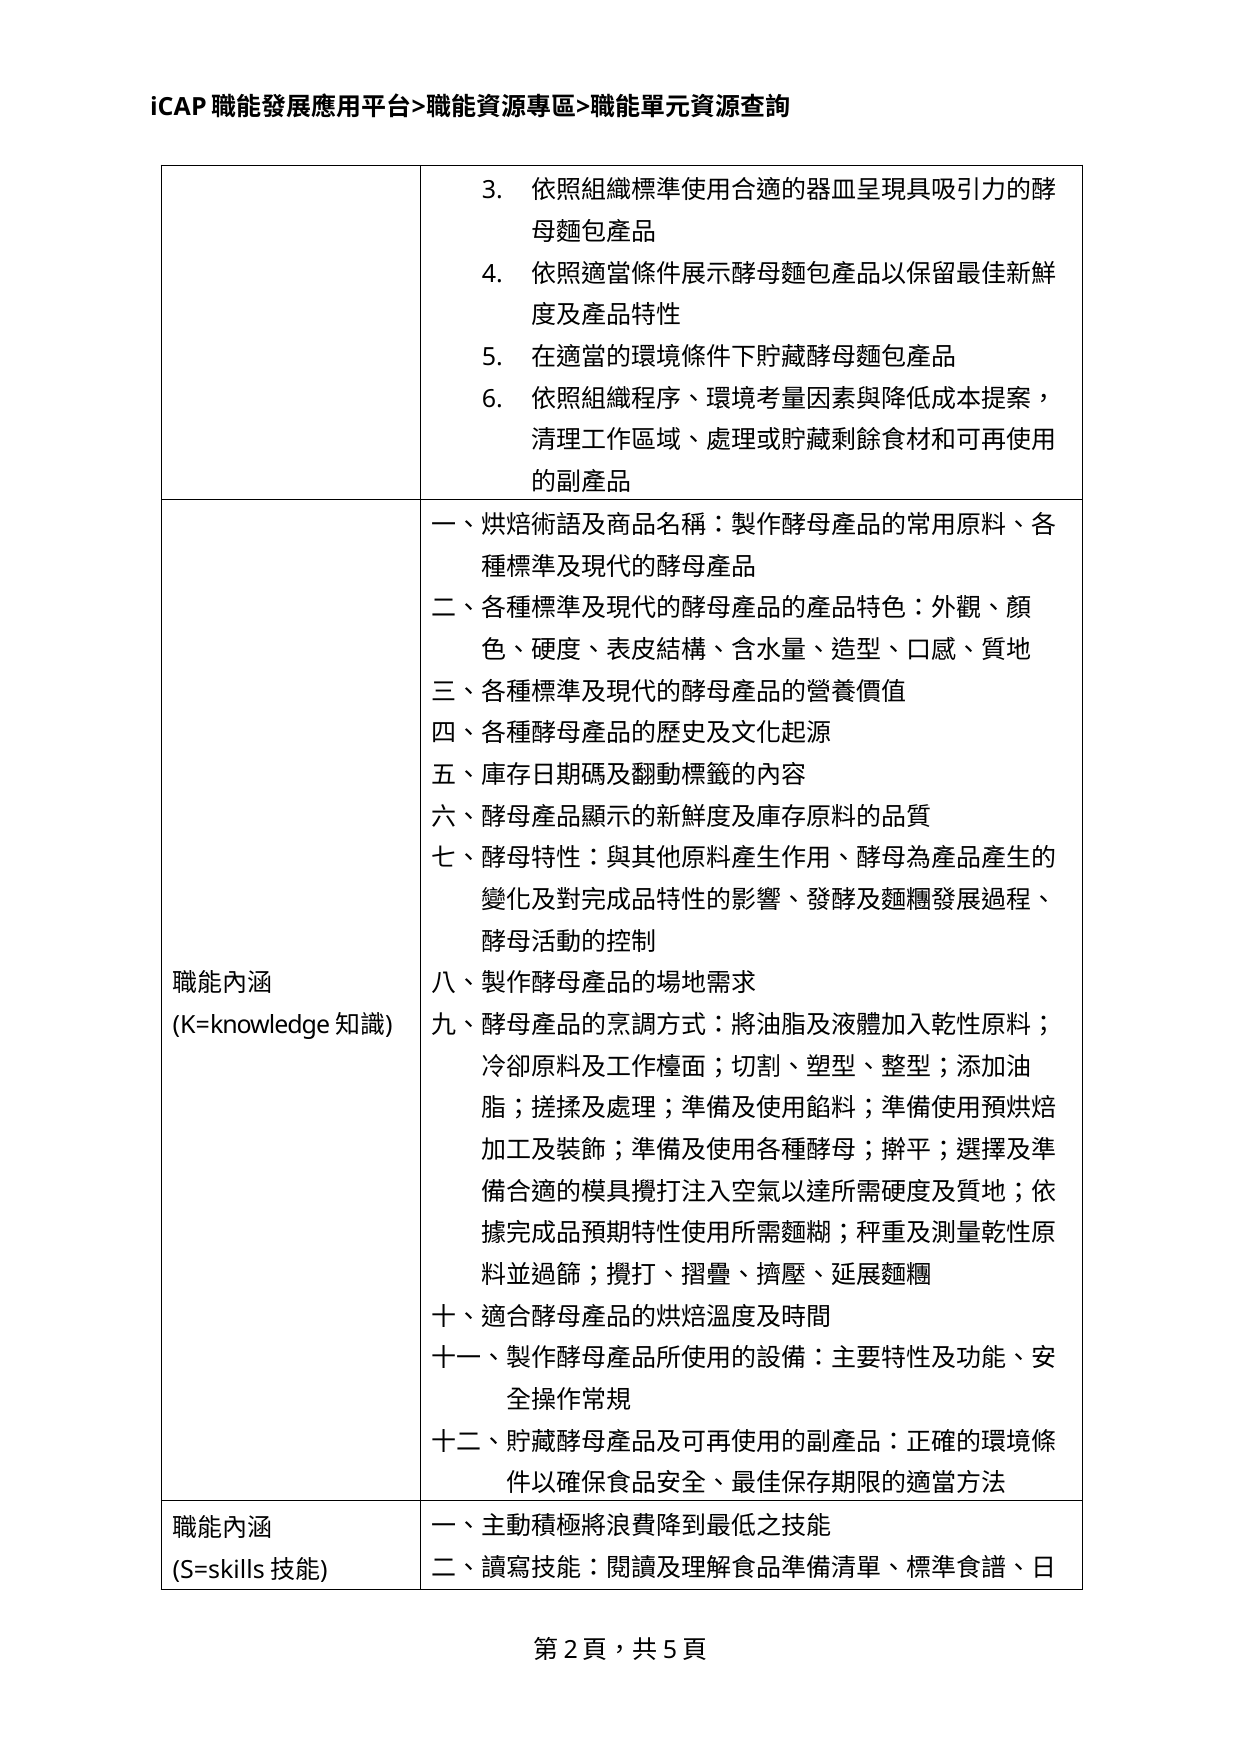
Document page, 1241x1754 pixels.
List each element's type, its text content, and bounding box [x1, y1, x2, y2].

table_cell 主動積極將浪費降到最低之技能 讀寫技能：閱讀及理解食品準備清單、標準食譜、日 [421, 1501, 1082, 1588]
table_cell 選擇原料 依照食品準備清單及標準食譜確認食品生產需求 依照需求計算原料數量 依照食譜、品質、新鮮度與庫存調節需求，確認及選擇原料 選擇、準備與使用設備 選擇類型及尺寸符合需求的設備 使用設備前謹慎組裝並確保整潔 依照製造商說明書謹慎使用設備並注意衛生 分配及準備原料 依照食品生產順序分類及組合原料 依照食譜及酵母產品所需數量秤重及測量乾性和濕性原料 將浪費降到最低以使酵母麵包產品的製作達最佳收益 準備酵母麵糰 依照標準食譜調整酵母麵糰至正確的硬度及形狀 依照特定溫度及其他條件將產品進行發酵 調製酵母產品 運用調製方法製作酵母烘焙產品及內餡，以符合所需產品特性 依所屬責任範圍調整食品品質 選擇烘焙條件、所需的烘焙溫度烘焙酵母麵包產品 以適當條件冷卻酵母麵包產品，以保留最佳新鮮度及產品特性 裝飾現有及貯藏的酵母產品 依照標準食譜使用合適的餡料、糖霜與裝飾物提升酵母產品外觀及口感 以觀察方式評估酵母麵包產品及調整外觀 依照組織標準使用合適的器皿呈現具吸引力的酵母麵包產品 依照適當條件展示酵母麵包產品以保留最佳新鮮度及產品特性 在適當的環境條件下貯藏酵母麵包產品 依照組織程序、環境考量因素與降低成本提案，清理工作區域、處理或貯藏剩餘食材和可再使用的副產品 [421, 166, 1082, 499]
table_cell 烘焙術語及商品名稱：製作酵母產品的常用原料、各種標準及現代的酵母產品 各種標準及現代的酵母產品的產品特色：外觀、顏色、硬度、表皮結構、含水量、造型、口感、質地 各種標準及現代的酵母產品的營養價值 各種酵母產品的歷史及文化起源 庫存日期碼及翻動標籤的內容 酵母產品顯示的新鮮度及庫存原料的品質 酵母特性：與其他原料產生作用、酵母為產品產生的變化及對完成品特性的影響、發酵及麵糰發展過程、酵母活動的控制 製作酵母產品的場地需求 酵母產品的烹調方式：將油脂及液體加入乾性原料；冷卻原料及工作檯面；切割、塑型、整型；添加油脂；搓揉及處理；準備及使用餡料；準備使用預烘焙加工及裝飾；準備及使用各種酵母；擀平；選擇及準備合適的模具攪打注入空氣以達所需硬度及質地；依據完成品預期特性使用所需麵糊；秤重及測量乾性原料並過篩；攪打、摺疊、擠壓、延展麵糰 適合酵母產品的烘焙溫度及時間 製作酵母產品所使用的設備：主要特性及功能、安全操作常規 貯藏酵母產品及可再使用的副產品：正確的環境條件以確保食品安全、最佳保存期限的適當方法 [421, 500, 1082, 1500]
table_cell 職能內涵 (S=skills技能) [162, 1501, 420, 1588]
table_cell 職能內涵 (K=knowledge知識) [162, 500, 420, 1500]
table_cell [162, 166, 420, 499]
